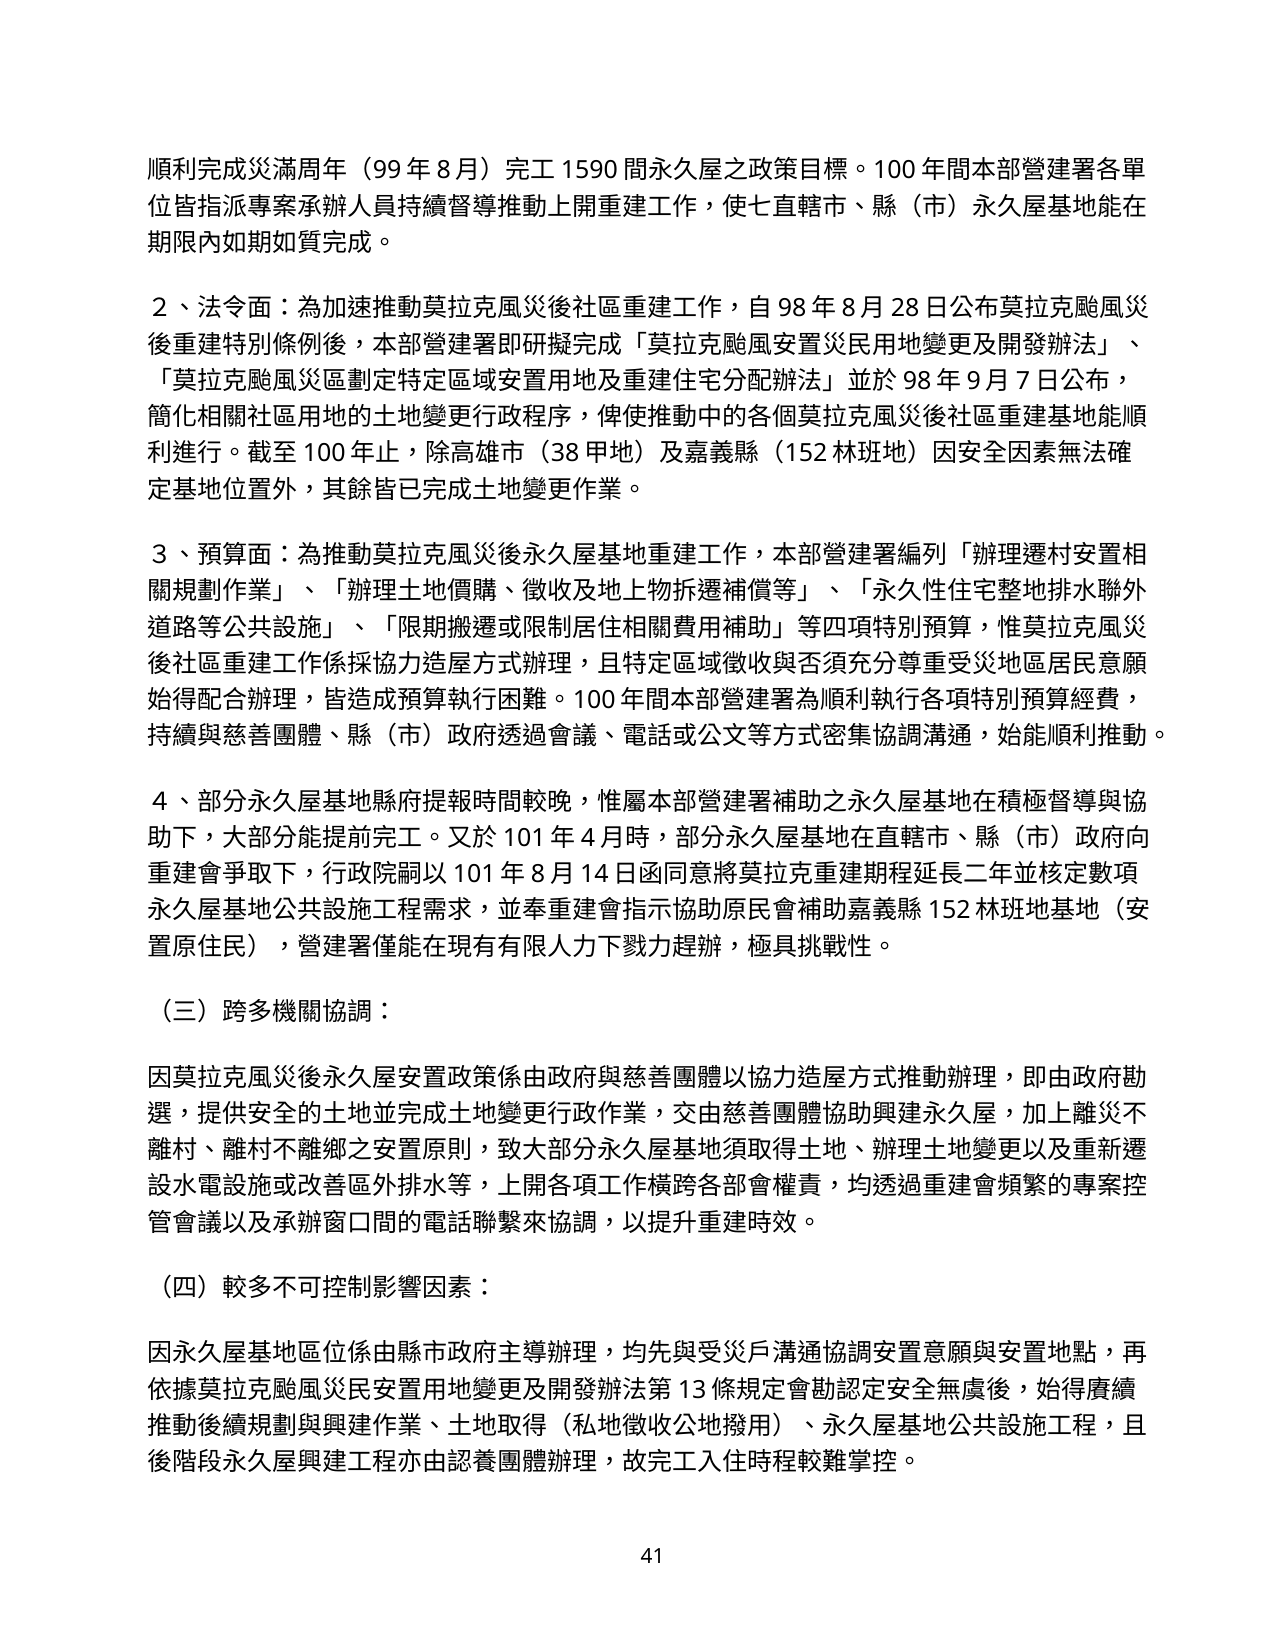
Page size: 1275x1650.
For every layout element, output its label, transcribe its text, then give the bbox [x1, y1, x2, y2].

text （三）跨多機關協調： [148, 992, 1157, 1028]
text （四）較多不可控制影響因素： [148, 1267, 1157, 1304]
text ４、部分永久屋基地縣府提報時間較晚，惟屬本部營建署補助之永久屋基地在積極督導與協助下，大部分能提前完工。又於101年4月時，部分永久屋基地在直轄市、縣（市）政府向重建會爭取下，行政院嗣以101年8月14日函同意將莫拉克重建期程延長二年並核定數項永久屋基地公共設施工程需求，並奉重建會指示協助原民會補助嘉義縣152林班地基地（安置原住民），營建署僅能在現有有限人力下戮力趕辦，極具挑戰性。 [148, 781, 1157, 962]
text ３、預算面：為推動莫拉克風災後永久屋基地重建工作，本部營建署編列「辦理遷村安置相關規劃作業」、「辦理土地價購、徵收及地上物拆遷補償等」、「永久性住宅整地排水聯外道路等公共設施」、「限期搬遷或限制居住相關費用補助」等四項特別預算，惟莫拉克風災後社區重建工作係採協力造屋方式辦理，且特定區域徵收與否須充分尊重受災地區居民意願始得配合辦理，皆造成預算執行困難。100年間本部營建署為順利執行各項特別預算經費，持續與慈善團體、縣（市）政府透過會議、電話或公文等方式密集協調溝通，始能順利推動。 [148, 534, 1157, 752]
text 因永久屋基地區位係由縣市政府主導辦理，均先與受災戶溝通協調安置意願與安置地點，再依據莫拉克颱風災民安置用地變更及開發辦法第13條規定會勘認定安全無虞後，始得賡續推動後續規劃與興建作業、土地取得（私地徵收公地撥用）、永久屋基地公共設施工程，且後階段永久屋興建工程亦由認養團體辦理，故完工入住時程較難掌控。 [148, 1333, 1157, 1478]
text １、制度面：莫拉克風災後社區重建工作包括基地安全初勘、協調慈善團體認養、核配戶證明核發、土地變更規劃作業、土地取得（私地徵收公地撥用）、公共設施工程等，橫跨規劃、行政與工程專業技術，並與各目的事業主管機關、直轄市、縣（市）政府建立權責分工機制，順利完成災滿周年（99年8月）完工1590間永久屋之政策目標。100年間本部營建署各單位皆指派專案承辦人員持續督導推動上開重建工作，使七直轄市、縣（市）永久屋基地能在期限內如期如質完成。 [148, 150, 1157, 259]
text 因莫拉克風災後永久屋安置政策係由政府與慈善團體以協力造屋方式推動辦理，即由政府勘選，提供安全的土地並完成土地變更行政作業，交由慈善團體協助興建永久屋，加上離災不離村、離村不離鄉之安置原則，致大部分永久屋基地須取得土地、辦理土地變更以及重新遷設水電設施或改善區外排水等，上開各項工作橫跨各部會權責，均透過重建會頻繁的專案控管會議以及承辦窗口間的電話聯繫來協調，以提升重建時效。 [148, 1057, 1157, 1238]
text ２、法令面：為加速推動莫拉克風災後社區重建工作，自98年8月28日公布莫拉克颱風災後重建特別條例後，本部營建署即研擬完成「莫拉克颱風安置災民用地變更及開發辦法」、「莫拉克颱風災區劃定特定區域安置用地及重建住宅分配辦法」並於98年9月7日公布，簡化相關社區用地的土地變更行政程序，俾使推動中的各個莫拉克風災後社區重建基地能順利進行。截至100年止，除高雄市（38甲地）及嘉義縣（152林班地）因安全因素無法確定基地位置外，其餘皆已完成土地變更作業。 [148, 288, 1157, 505]
